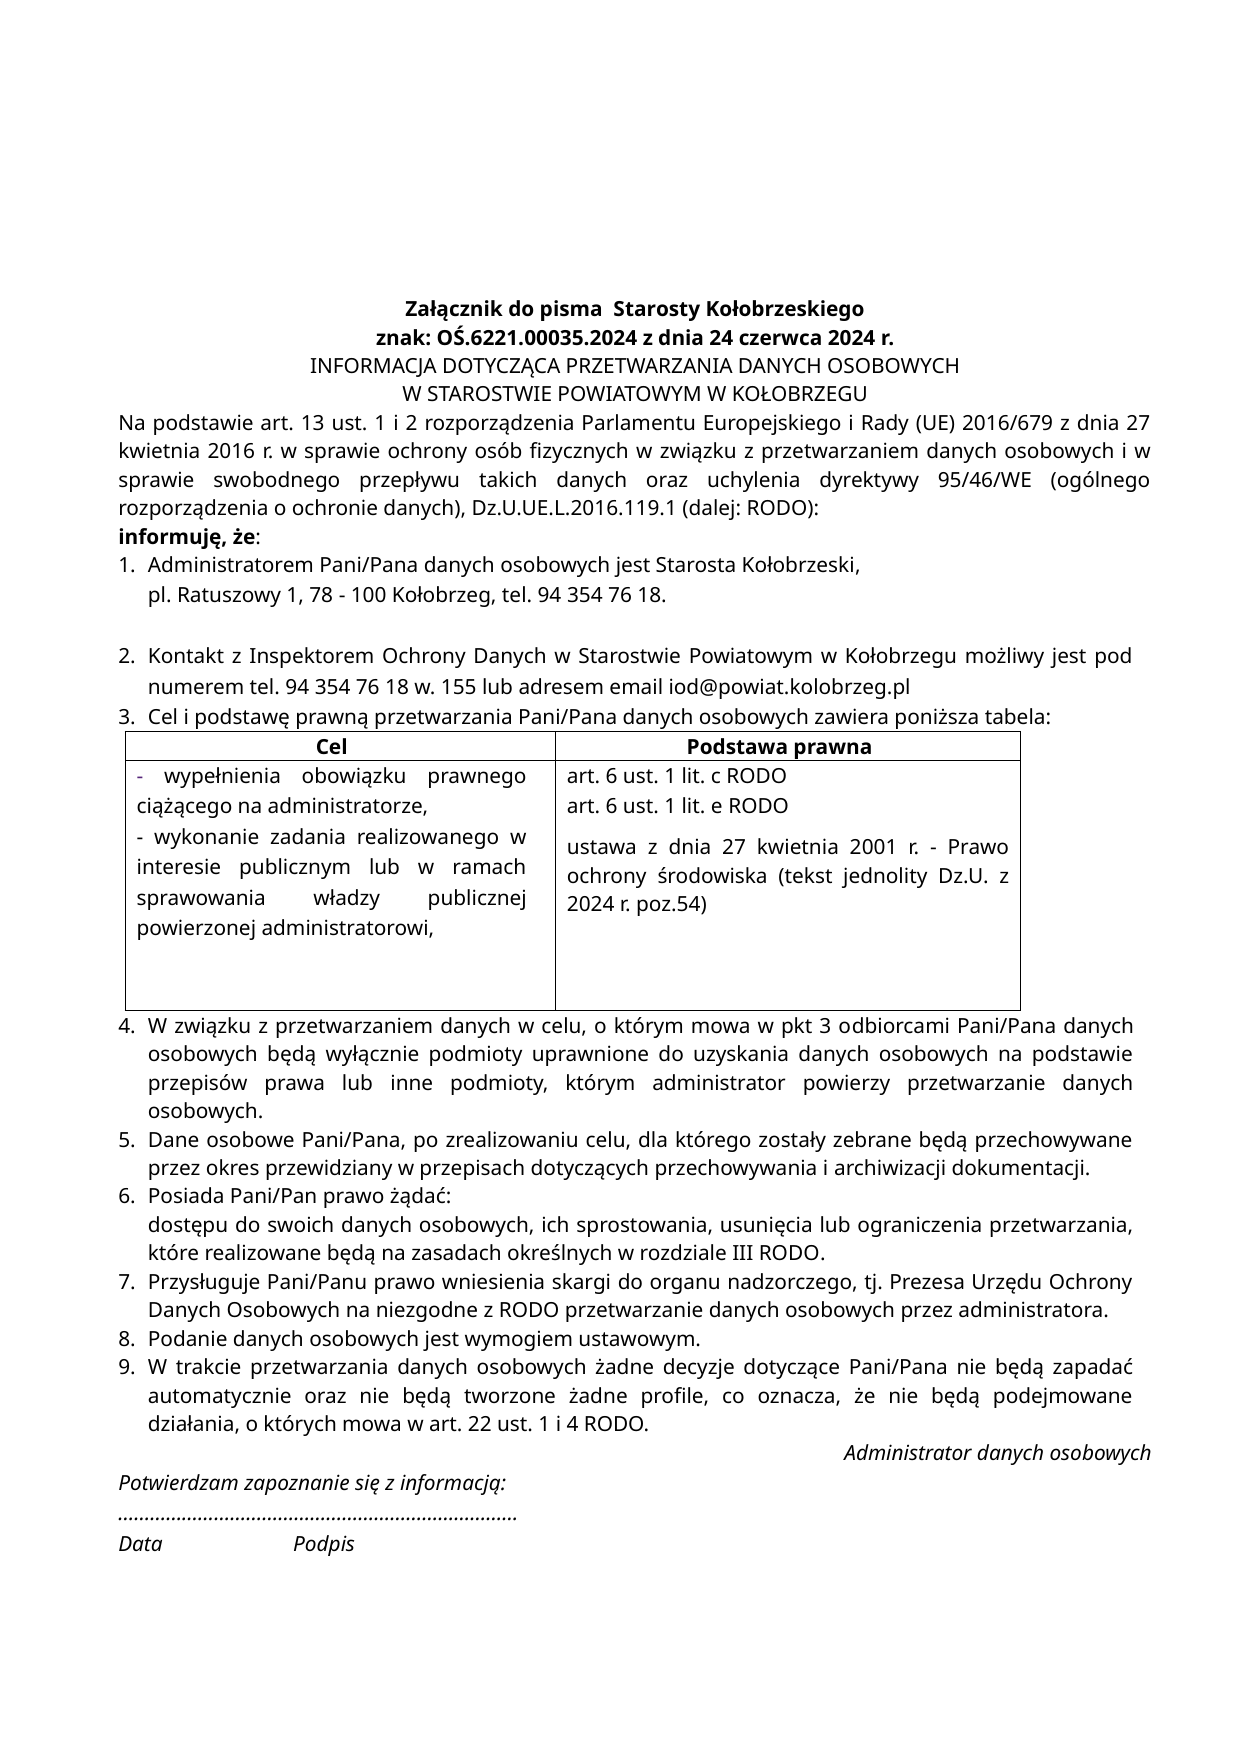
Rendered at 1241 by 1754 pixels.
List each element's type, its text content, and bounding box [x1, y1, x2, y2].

text Na podstawie art. 13 ust. 1 i 2 rozporządzenia Parlamentu Europejskiego i Rady (UE) 2016/679 z dnia 27 kwietnia 2016 r. w sprawie ochrony osób fizycznych w związku z przetwarzaniem danych osobowych i w sprawie swobodnego przepływu takich danych oraz uchylenia dyrektywy 95/46/WE (ogólnego rozporządzenia o ochronie danych), Dz.U.UE.L.2016.119.1 (dalej: RODO): [118, 408, 1152, 522]
table_header Podstawa prawna [556, 732, 1020, 760]
text W STAROSTWIE POWIATOWYM W KOŁOBRZEGU [118, 379, 1152, 408]
table_cell - wypełnienia obowiązku prawnego ciążącego na administratorze, - wykonanie zadania realizowanego w interesie publicznym lub w ramach sprawowania władzy publicznej powierzonej administratorowi, [126, 761, 555, 1010]
table_cell art. 6 ust. 1 lit. c RODO art. 6 ust. 1 lit. e RODO ustawa z dnia 27 kwietnia 2001 r. - Prawo ochrony środowiska (tekst jednolity Dz.U. z 2024 r. poz.54) [556, 761, 1020, 1010]
text znak: OŚ.6221.00035.2024 z dnia 24 czerwca 2024 r. [118, 323, 1152, 351]
list Podanie danych osobowych jest wymogiem ustawowym. [118, 1324, 1134, 1352]
text Potwierdzam zapoznanie się z informacją: [118, 1468, 1152, 1496]
list Przysługuje Pani/Panu prawo wniesienia skargi do organu nadzorczego, tj. Prezesa Urzędu Ochrony Danych Osobowych na niezgodne z RODO przetwarzanie danych osobowych przez administratora. [118, 1267, 1134, 1324]
list Administratorem Pani/Pana danych osobowych jest Starosta Kołobrzeski, [118, 550, 1134, 579]
text dostępu do swoich danych osobowych, ich sprostowania, usunięcia lub ograniczenia przetwarzania, które realizowane będą na zasadach określnych w rozdziale III RODO. [148, 1210, 1134, 1267]
list Dane osobowe Pani/Pana, po zrealizowaniu celu, dla którego zostały zebrane będą przechowywane przez okres przewidziany w przepisach dotyczących przechowywania i archiwizacji dokumentacji. [118, 1125, 1134, 1182]
text Załącznik do pisma Starosty Kołobrzeskiego [118, 294, 1152, 323]
table_header Cel [126, 732, 555, 760]
text Data Podpis [118, 1529, 1152, 1557]
text INFORMACJA DOTYCZĄCA PRZETWARZANIA DANYCH OSOBOWYCH [118, 351, 1152, 379]
list Posiada Pani/Pan prawo żądać: [118, 1182, 1134, 1210]
list Cel i podstawę prawną przetwarzania Pani/Pana danych osobowych zawiera poniższa tabela: [118, 702, 1134, 731]
list W związku z przetwarzaniem danych w celu, o którym mowa w pkt 3 odbiorcami Pani/Pana danych osobowych będą wyłącznie podmioty uprawnione do uzyskania danych osobowych na podstawie przepisów prawa lub inne podmioty, którym administrator powierzy przetwarzanie danych osobowych. [118, 1011, 1134, 1125]
list W trakcie przetwarzania danych osobowych żadne decyzje dotyczące Pani/Pana nie będą zapadać automatycznie oraz nie będą tworzone żadne profile, co oznacza, że nie będą podejmowane działania, o których mowa w art. 22 ust. 1 i 4 RODO. [118, 1352, 1134, 1438]
text informuję, że: [118, 522, 1152, 550]
text Administrator danych osobowych [118, 1438, 1152, 1466]
text ………………………………………………………………… [118, 1498, 1152, 1527]
text pl. Ratuszowy 1, 78 - 100 Kołobrzeg, tel. 94 354 76 18. [148, 581, 1134, 609]
list Kontakt z Inspektorem Ochrony Danych w Starostwie Powiatowym w Kołobrzegu możliwy jest pod numerem tel. 94 354 76 18 w. 155 lub adresem email iod@powiat.kolobrzeg.pl [118, 641, 1134, 700]
